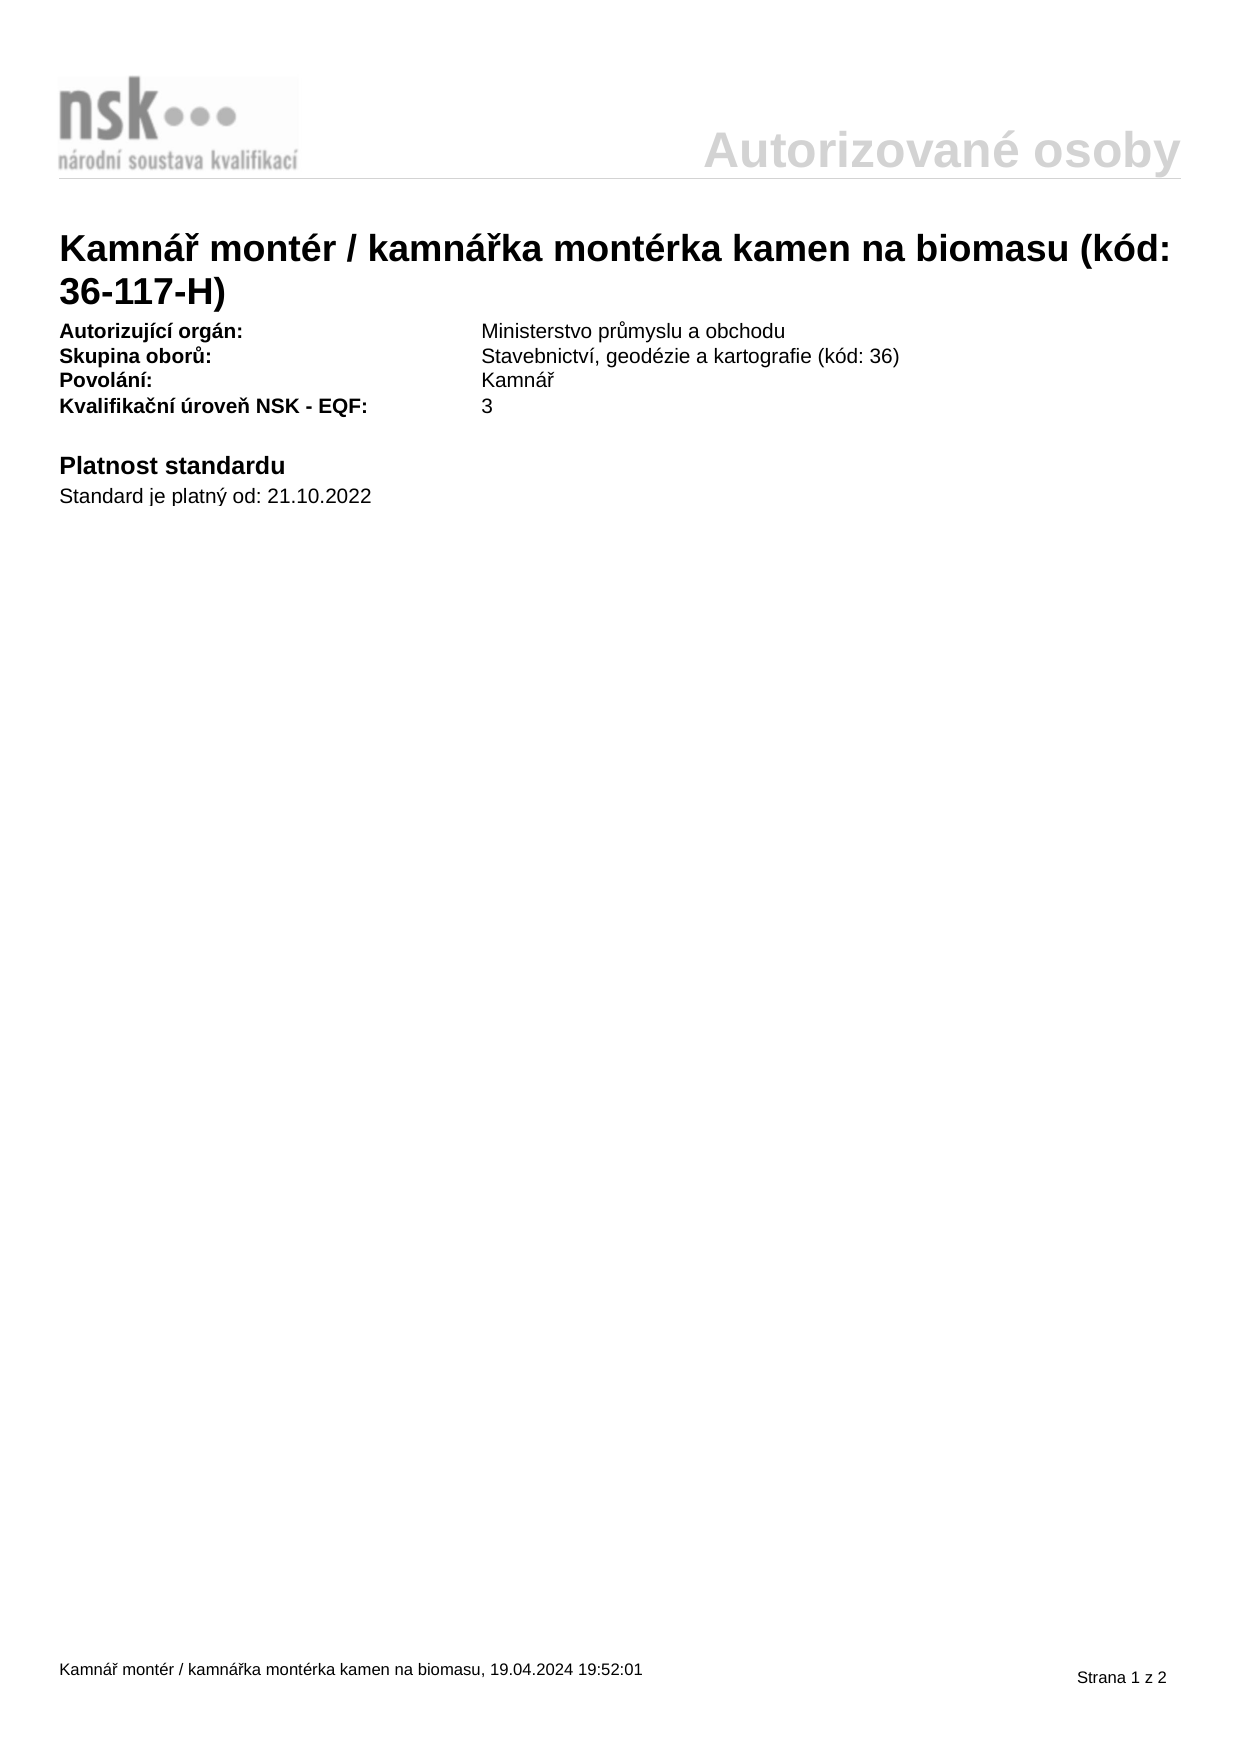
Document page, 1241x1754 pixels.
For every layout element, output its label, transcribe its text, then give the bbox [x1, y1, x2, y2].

table_cell [59, 179, 1181, 196]
table_cell [119, 806, 481, 1106]
table_cell Autorizující orgán: [59, 319, 481, 343]
table_cell [618, 196, 626, 224]
table_cell [860, 1106, 886, 1383]
table_cell [1167, 196, 1181, 224]
table_cell [481, 506, 617, 806]
table_cell [481, 418, 617, 447]
table_cell 3 [481, 394, 1181, 417]
table_header Autorizované osoby [626, 59, 1181, 178]
table_cell [860, 1384, 886, 1659]
table_cell [1167, 506, 1181, 806]
table_cell Ministerstvo průmyslu a obchodu [481, 319, 1181, 344]
table_cell Strana 1 z 2 [860, 1660, 1167, 1696]
table_cell [481, 1384, 617, 1659]
table_cell [1167, 313, 1181, 319]
table_cell [481, 806, 617, 1106]
table_cell [1167, 806, 1181, 1106]
table_cell [119, 506, 481, 806]
table_cell [886, 506, 1167, 806]
table_cell [860, 418, 886, 447]
table_cell [119, 418, 481, 447]
table_cell [1167, 1106, 1181, 1383]
table_cell [618, 313, 626, 319]
table_cell [481, 313, 617, 319]
table_cell [1167, 1660, 1181, 1696]
table_cell [59, 1106, 119, 1383]
table_cell [618, 506, 626, 806]
table_cell Kvalifikační úroveň NSK - EQF: [59, 394, 481, 417]
table_cell [1167, 418, 1181, 447]
table_cell [860, 313, 886, 319]
table_cell [860, 806, 886, 1106]
table_cell [860, 506, 886, 806]
table_cell [626, 418, 860, 447]
table_cell Povolání: [59, 368, 481, 392]
table_cell [886, 196, 1167, 224]
table_cell [886, 418, 1167, 447]
table_cell [59, 172, 119, 178]
table_cell [886, 1106, 1167, 1383]
table_cell [626, 806, 860, 1106]
table_cell [59, 313, 119, 319]
table_cell Stavebnictví, geodézie a kartografie (kód: 36) [481, 344, 1181, 368]
table_cell [626, 313, 860, 319]
table_cell Kamnář [481, 368, 1181, 393]
table_cell [618, 172, 626, 178]
table_cell [618, 1384, 626, 1659]
table_cell [886, 313, 1167, 319]
table_cell Kamnář montér / kamnářka montérka kamen na biomasu (kód: 36-117-H) [59, 224, 1181, 313]
table_cell [626, 1106, 860, 1383]
table_cell [618, 1106, 626, 1383]
table_cell [59, 806, 119, 1106]
table_header [619, 59, 626, 172]
table_cell Kamnář montér / kamnářka montérka kamen na biomasu, 19.04.2024 19:52:01 [59, 1660, 860, 1696]
table_cell Platnost standardu [59, 448, 1181, 483]
table_cell [59, 418, 119, 447]
table_cell [1167, 1384, 1181, 1659]
table_cell [481, 172, 617, 178]
table_cell Skupina oborů: [59, 344, 481, 368]
table_cell [860, 196, 886, 224]
table_cell Standard je platný od: 21.10.2022 [59, 484, 1181, 506]
table_cell [119, 1384, 481, 1659]
table_cell [618, 418, 626, 447]
table_cell [119, 1106, 481, 1383]
table_cell [626, 196, 860, 224]
picture [57, 59, 619, 172]
table_cell [481, 1106, 617, 1383]
table_cell [119, 196, 481, 224]
table_cell [886, 1384, 1167, 1659]
table_cell [618, 806, 626, 1106]
table_cell [59, 1384, 119, 1659]
table_cell [626, 506, 860, 806]
table_cell [59, 506, 119, 806]
table_cell [119, 313, 481, 319]
table_cell [119, 172, 481, 178]
table_cell [481, 196, 617, 224]
table_cell [886, 806, 1167, 1106]
table_cell [59, 196, 119, 224]
table_cell [626, 1384, 860, 1659]
